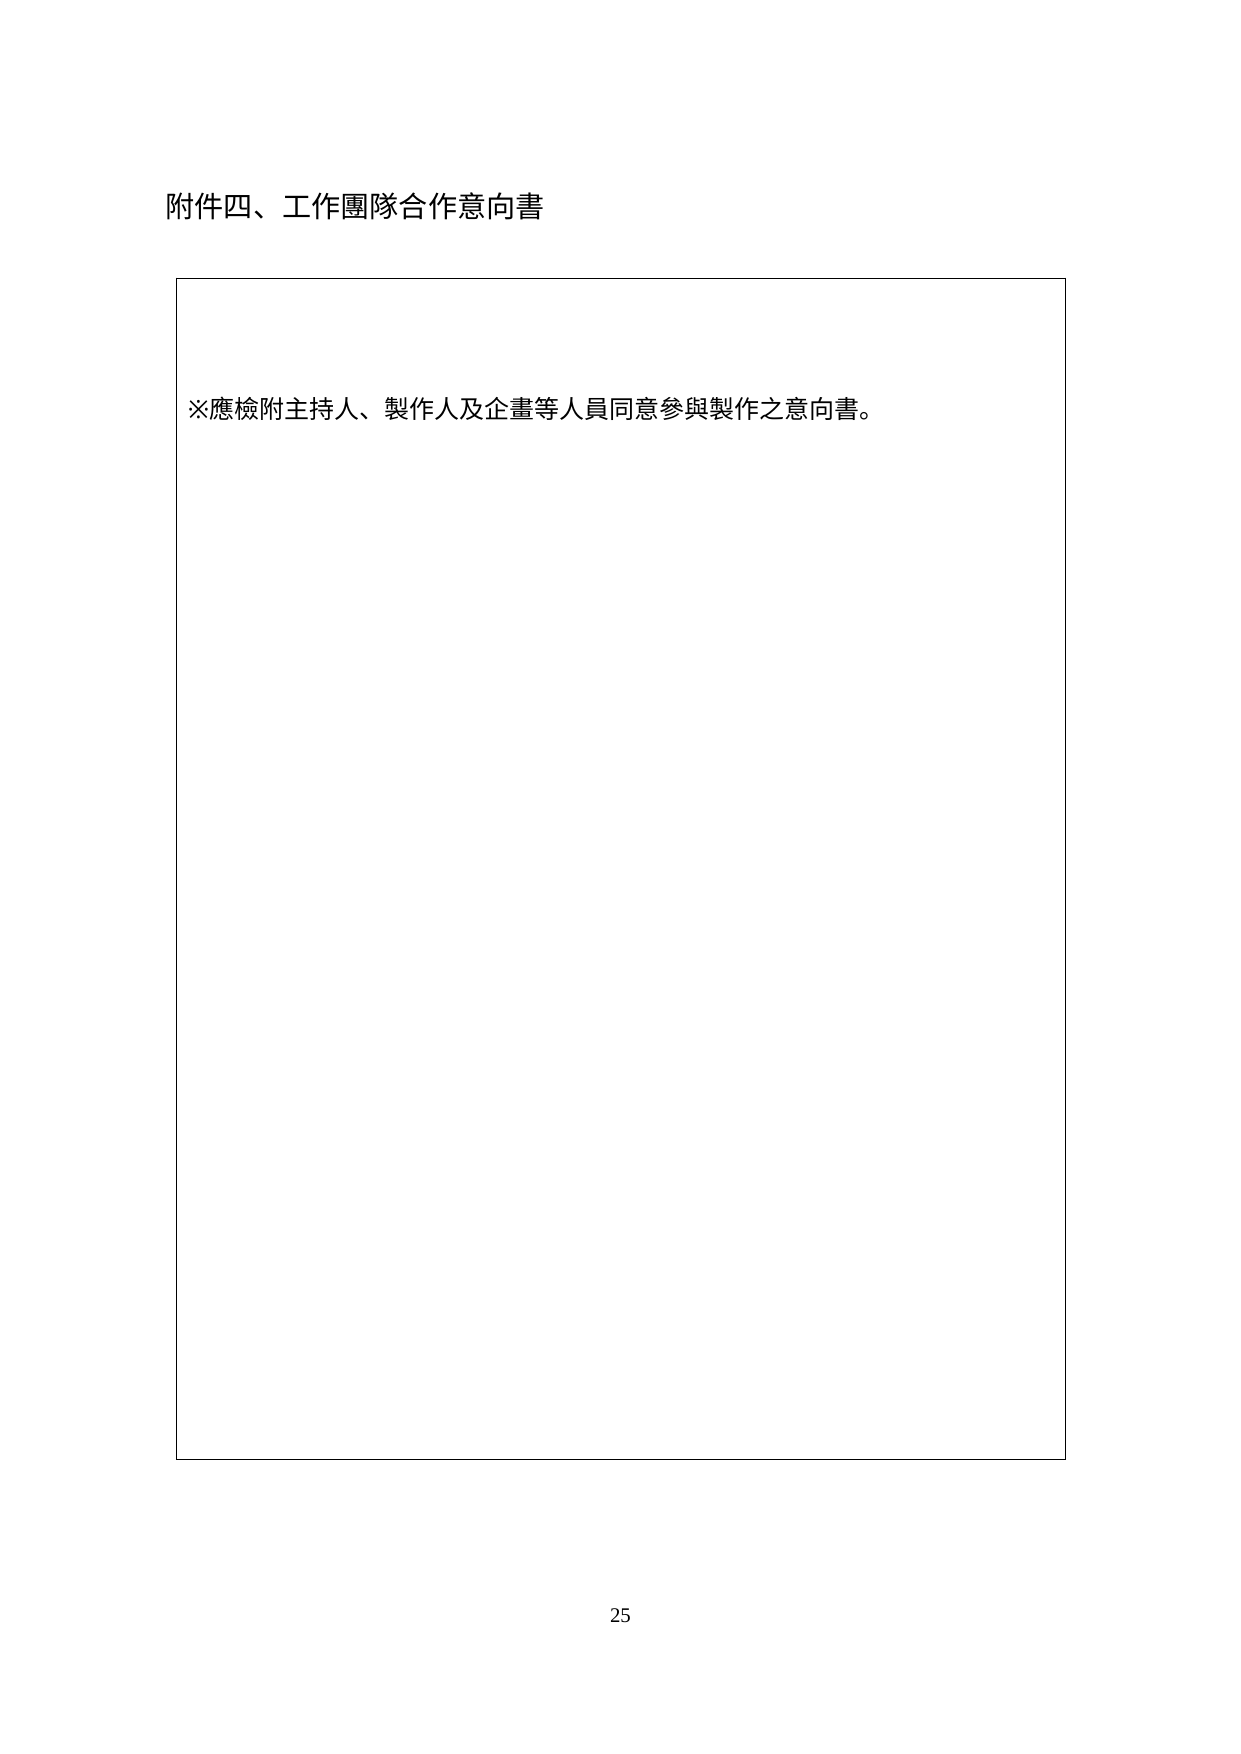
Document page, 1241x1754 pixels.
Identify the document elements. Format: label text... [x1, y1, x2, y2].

text 附件四、工作團隊合作意向書 [165, 178, 1075, 228]
table_header ※應檢附主持人、製作人及企畫等人員同意參與製作之意向書。 [177, 279, 1065, 1459]
